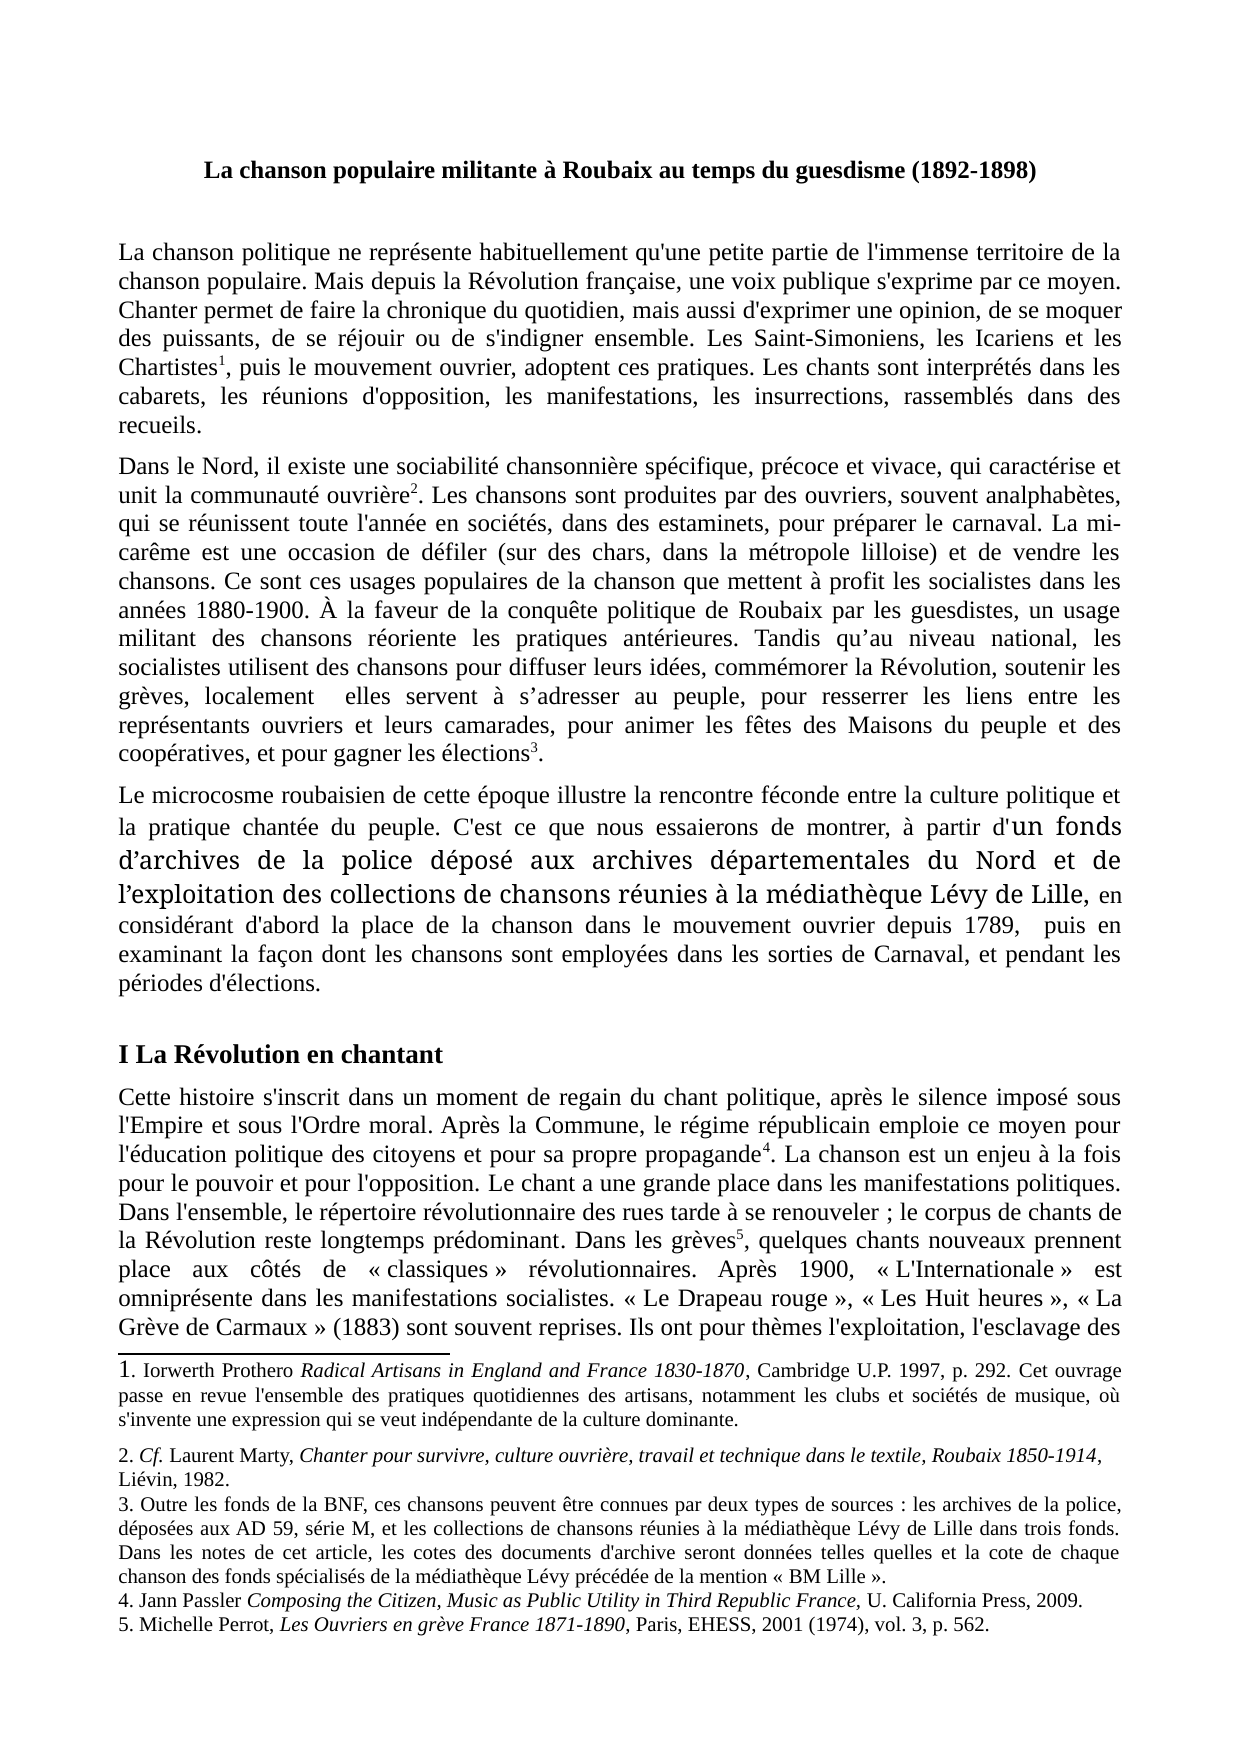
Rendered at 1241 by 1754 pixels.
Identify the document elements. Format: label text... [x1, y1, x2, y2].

text . Iorwerth Prothero Radical Artisans in England and France 1830-1870, Cambridge U.P. 1997, p. 292. Cet ouvrage passe en revue l'ensemble des pratiques quotidiennes des artisans, notamment les clubs et sociétés de musique, où s'invente une expression qui se veut indépendante de la culture dominante. [118, 1354, 1122, 1431]
text La chanson politique ne représente habituellement qu'une petite partie de l'immense territoire de la chanson populaire. Mais depuis la Révolution française, une voix publique s'exprime par ce moyen. Chanter permet de faire la chronique du quotidien, mais aussi d'exprimer une opinion, de se moquer des puissants, de se réjouir ou de s'indigner ensemble. Les Saint-Simoniens, les Icariens et les Chartistes, puis le mouvement ouvrier, adoptent ces pratiques. Les chants sont interprétés dans les cabarets, les réunions d'opposition, les manifestations, les insurrections, rassemblés dans des recueils. [118, 237, 1122, 438]
text La chanson populaire militante à Roubaix au temps du guesdisme (1892-1898) [118, 155, 1122, 183]
text Le microcosme roubaisien de cette époque illustre la rencontre féconde entre la culture politique et la pratique chantée du peuple. C'est ce que nous essaierons de montrer, à partir d'un fonds d’archives de la police déposé aux archives départementales du Nord et de l’exploitation des collections de chansons réunies à la médiathèque Lévy de Lille, en considérant d'abord la place de la chanson dans le mouvement ouvrier depuis 1789, puis en examinant la façon dont les chansons sont employées dans les sorties de Carnaval, et pendant les périodes d'élections. [118, 780, 1122, 997]
text . Michelle Perrot, Les Ouvriers en grève France 1871-1890, Paris, EHESS, 2001 (1974), vol. 3, p. 562. [118, 1612, 1122, 1636]
text Dans le Nord, il existe une sociabilité chansonnière spécifique, précoce et vivace, qui caractérise et unit la communauté ouvrière. Les chansons sont produites par des ouvriers, souvent analphabètes, qui se réunissent toute l'année en sociétés, dans des estaminets, pour préparer le carnaval. La mi-carême est une occasion de défiler (sur des chars, dans la métropole lilloise) et de vendre les chansons. Ce sont ces usages populaires de la chanson que mettent à profit les socialistes dans les années 1880-1900. À la faveur de la conquête politique de Roubaix par les guesdistes, un usage militant des chansons réoriente les pratiques antérieures. Tandis qu’au niveau national, les socialistes utilisent des chansons pour diffuser leurs idées, commémorer la Révolution, soutenir les grèves, localement elles servent à s’adresser au peuple, pour resserrer les liens entre les représentants ouvriers et leurs camarades, pour animer les fêtes des Maisons du peuple et des coopératives, et pour gagner les élections. [118, 451, 1122, 767]
text . Cf. Laurent Marty, Chanter pour survivre, culture ouvrière, travail et technique dans le textile, Roubaix 1850-1914, Liévin, 1982. [118, 1443, 1122, 1491]
text Cette histoire s'inscrit dans un moment de regain du chant politique, après le silence imposé sous l'Empire et sous l'Ordre moral. Après la Commune, le régime républicain emploie ce moyen pour l'éducation politique des citoyens et pour sa propre propagande. La chanson est un enjeu à la fois pour le pouvoir et pour l'opposition. Le chant a une grande place dans les manifestations politiques. Dans l'ensemble, le répertoire révolutionnaire des rues tarde à se renouveler ; le corpus de chants de la Révolution reste longtemps prédominant. Dans les grèves, quelques chants nouveaux prennent place aux côtés de « classiques » révolutionnaires. Après 1900, « L'Internationale » est omniprésente dans les manifestations socialistes. « Le Drapeau rouge », « Les Huit heures », « La Grève de Carmaux » (1883) sont souvent reprises. Ils ont pour thèmes l'exploitation, l'esclavage des [118, 1082, 1122, 1341]
text I La Révolution en chantant [118, 1038, 1122, 1069]
text . Jann Passler Composing the Citizen, Music as Public Utility in Third Republic France, U. California Press, 2009. [118, 1588, 1122, 1612]
text . Outre les fonds de la BNF, ces chansons peuvent être connues par deux types de sources : les archives de la police, déposées aux AD 59, série M, et les collections de chansons réunies à la médiathèque Lévy de Lille dans trois fonds. Dans les notes de cet article, les cotes des documents d'archive seront données telles quelles et la cote de chaque chanson des fonds spécialisés de la médiathèque Lévy précédée de la mention « BM Lille ». [118, 1491, 1122, 1588]
